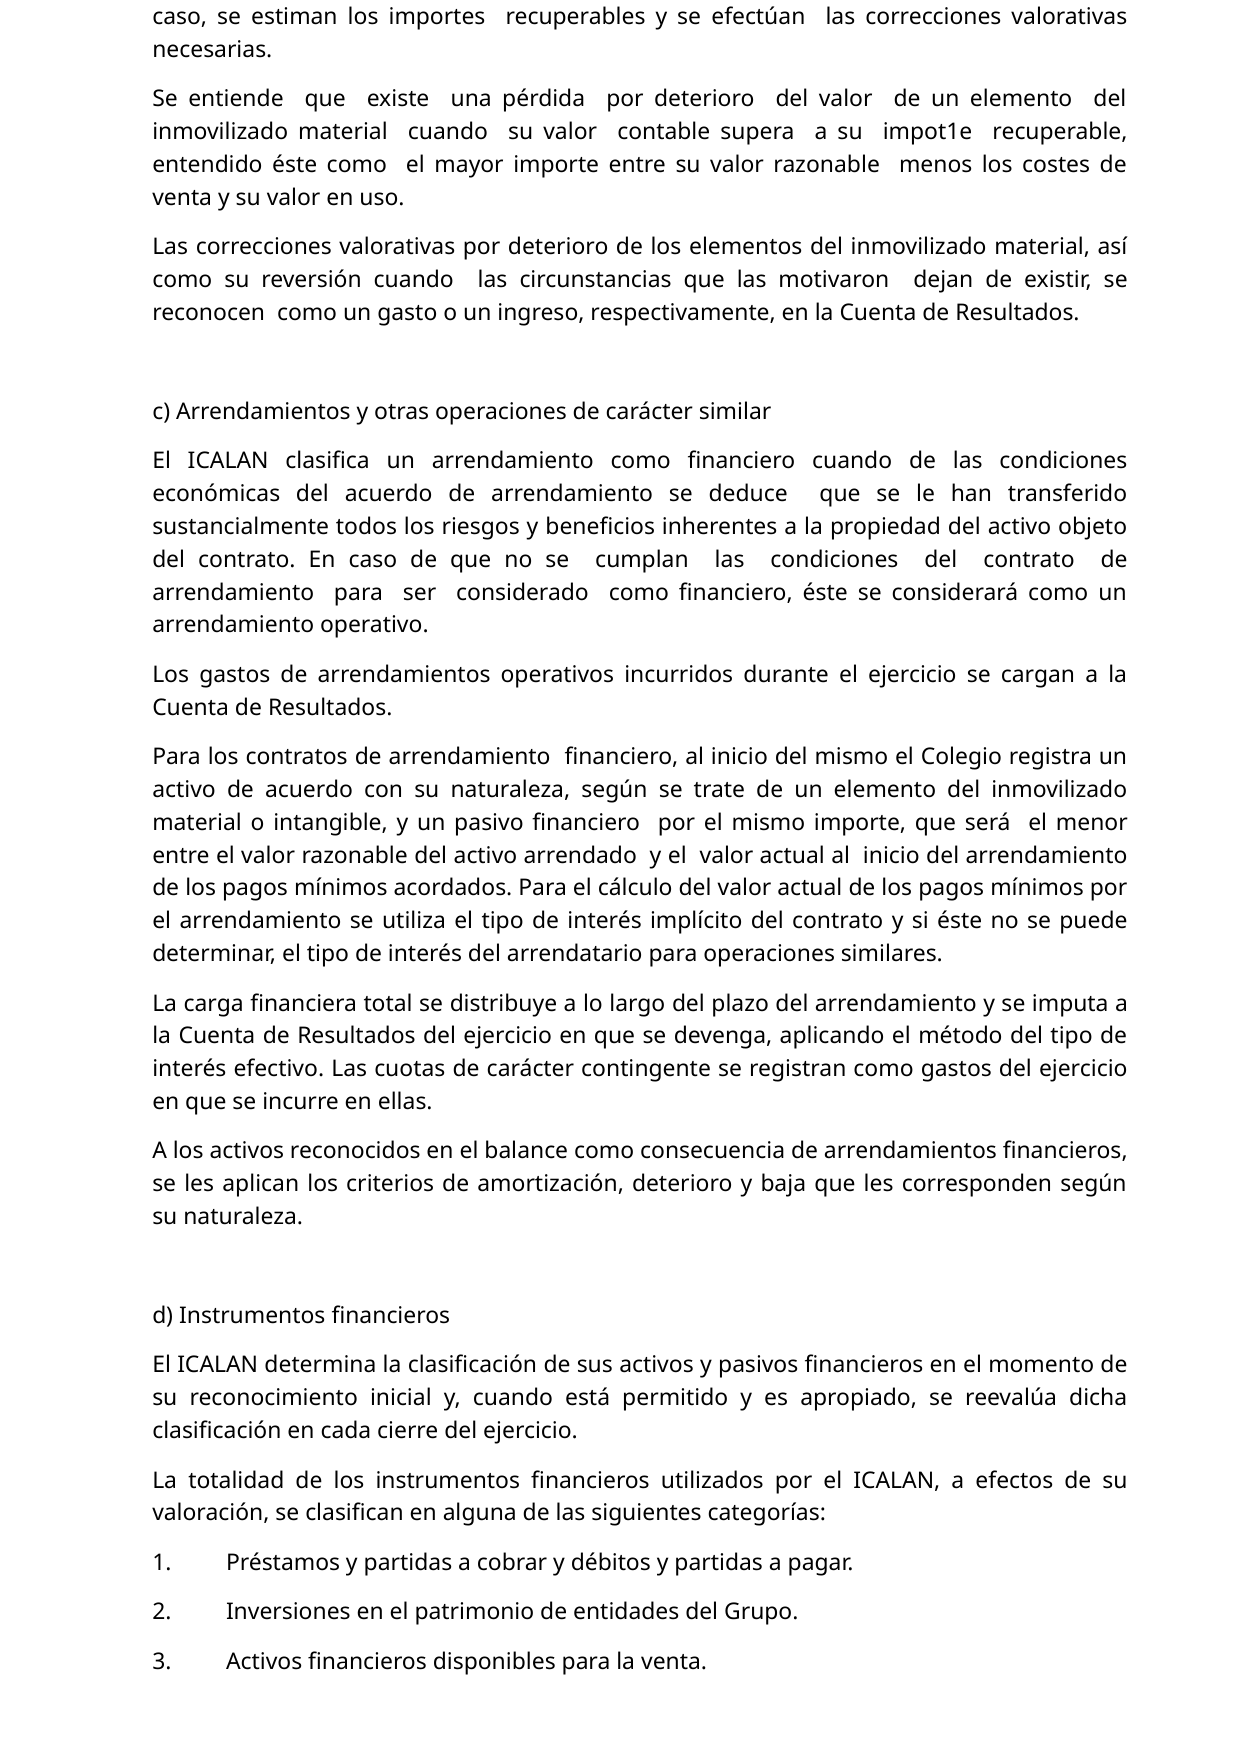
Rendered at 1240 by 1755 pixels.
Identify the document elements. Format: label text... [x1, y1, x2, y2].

text Se entiende que existe una pérdida por deterioro del valor de un elemento del inmovilizado material cuando su valor contable supera a su impot1e recuperable, entendido éste como el mayor importe entre su valor razonable menos los costes de venta y su valor en uso. [152, 82, 1129, 212]
text El ICALAN clasifica un arrendamiento como financiero cuando de las condiciones económicas del acuerdo de arrendamiento se deduce que se le han transferido sustancialmente todos los riesgos y beneficios inherentes a la propiedad del activo objeto del contrato. En caso de que no se cumplan las condiciones del contrato de arrendamiento para ser considerado como financiero, éste se considerará como un arrendamiento operativo. [152, 444, 1129, 639]
text caso, se estiman los importes recuperables y se efectúan las correcciones valorativas necesarias. [152, 0, 1129, 64]
text Los gastos de arrendamientos operativos incurridos durante el ejercicio se cargan a la Cuenta de Resultados. [152, 658, 1129, 722]
list Préstamos y partidas a cobrar y débitos y partidas a pagar. [152, 1546, 1129, 1577]
text El ICALAN determina la clasificación de sus activos y pasivos financieros en el momento de su reconocimiento inicial y, cuando está permitido y es apropiado, se reevalúa dicha clasificación en cada cierre del ejercicio. [152, 1348, 1129, 1445]
text La totalidad de los instrumentos financieros utilizados por el ICALAN, a efectos de su valoración, se clasifican en alguna de las siguientes categorías: [152, 1463, 1129, 1528]
text c) Arrendamientos y otras operaciones de carácter similar [152, 395, 1129, 426]
text Para los contratos de arrendamiento financiero, al inicio del mismo el Colegio registra un activo de acuerdo con su naturaleza, según se trate de un elemento del inmovilizado material o intangible, y un pasivo financiero por el mismo importe, que será el menor entre el valor razonable del activo arrendado y el valor actual al inicio del arrendamiento de los pagos mínimos acordados. Para el cálculo del valor actual de los pagos mínimos por el arrendamiento se utiliza el tipo de interés implícito del contrato y si éste no se puede determinar, el tipo de interés del arrendatario para operaciones similares. [152, 740, 1129, 968]
list Inversiones en el patrimonio de entidades del Grupo. [152, 1595, 1129, 1627]
text Las correcciones valorativas por deterioro de los elementos del inmovilizado material, así como su reversión cuando las circunstancias que las motivaron dejan de existir, se reconocen como un gasto o un ingreso, respectivamente, en la Cuenta de Resultados. [152, 230, 1129, 327]
list Activos financieros disponibles para la venta. [152, 1645, 1129, 1676]
text d) Instrumentos financieros [152, 1299, 1129, 1330]
text La carga financiera total se distribuye a lo largo del plazo del arrendamiento y se imputa a la Cuenta de Resultados del ejercicio en que se devenga, aplicando el método del tipo de interés efectivo. Las cuotas de carácter contingente se registran como gastos del ejercicio en que se incurre en ellas. [152, 986, 1129, 1116]
text A los activos reconocidos en el balance como consecuencia de arrendamientos financieros, se les aplican los criterios de amortización, deterioro y baja que les corresponden según su naturaleza. [152, 1134, 1129, 1231]
